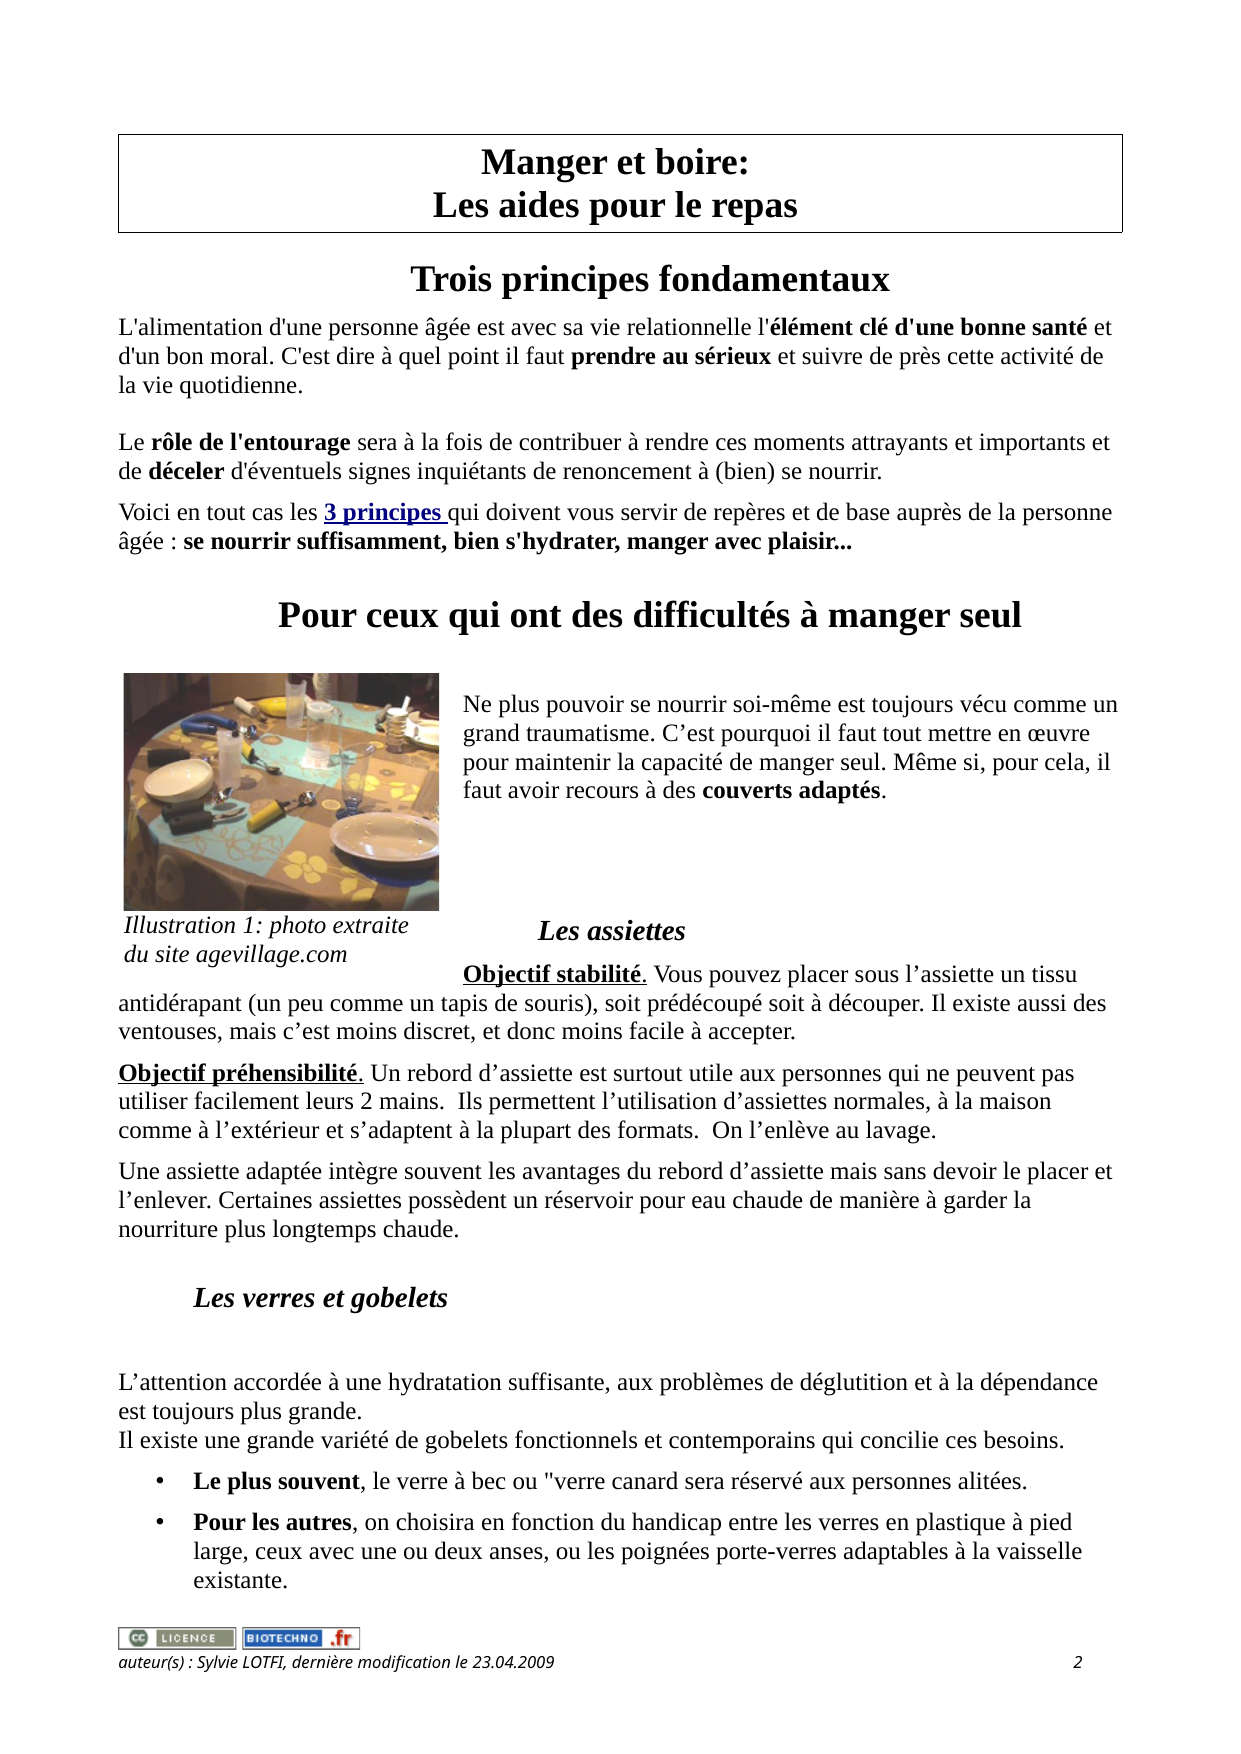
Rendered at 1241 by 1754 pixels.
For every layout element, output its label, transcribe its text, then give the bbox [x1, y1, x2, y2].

subtitle Les assiettes [439, 913, 1122, 946]
text Objectif stabilité. Vous pouvez placer sous l’assiette un tissu antidérapant (un peu comme un tapis de souris), soit prédécoupé soit à découper. Il existe aussi des ventouses, mais c’est moins discret, et donc moins facile à accepter. [118, 959, 1122, 1045]
list Pour les autres, on choisira en fonction du handicap entre les verres en plastique à pied large, ceux avec une ou deux anses, ou les poignées porte-verres adaptables à la vaisselle existante. [156, 1507, 1122, 1594]
subtitle Pour ceux qui ont des difficultés à manger seul [118, 592, 1122, 636]
subtitle Trois principes fondamentaux [118, 257, 1122, 300]
text Ne plus pouvoir se nourrir soi-même est toujours vécu comme un grand traumatisme. C’est pourquoi il faut tout mettre en œuvre pour maintenir la capacité de manger seul. Même si, pour cela, il faut avoir recours à des couverts adaptés. [440, 689, 1122, 804]
text L'alimentation d'une personne âgée est avec sa vie relationnelle l'élément clé d'une bonne santé et d'un bon moral. C'est dire à quel point il faut prendre au sérieux et suivre de près cette activité de la vie quotidienne. Le rôle de l'entourage sera à la fois de contribuer à rendre ces moments attrayants et importants et de déceler d'éventuels signes inquiétants de renoncement à (bien) se nourrir. [118, 312, 1122, 485]
picture [118, 1627, 237, 1650]
text L’attention accordée à une hydratation suffisante, aux problèmes de déglutition et à la dépendance est toujours plus grande. Il existe une grande variété de gobelets fonctionnels et contemporains qui concilie ces besoins. [118, 1367, 1122, 1454]
text Objectif préhensibilité. Un rebord d’assiette est surtout utile aux personnes qui ne peuvent pas utiliser facilement leurs 2 mains. Ils permettent l’utilisation d’assiettes normales, à la maison comme à l’extérieur et s’adaptent à la plupart des formats. On l’enlève au lavage. [118, 1058, 1122, 1144]
picture [123, 673, 440, 911]
list Le plus souvent, le verre à bec ou "verre canard sera réservé aux personnes alitées. [156, 1466, 1122, 1495]
table_header Manger et boire: Les aides pour le repas [119, 135, 1122, 232]
subtitle Les verres et gobelets [118, 1280, 1122, 1314]
text Voici en tout cas les 3 principes qui doivent vous servir de repères et de base auprès de la personne âgée : se nourrir suffisamment, bien s'hydrater, manger avec plaisir... [118, 497, 1122, 555]
text Une assiette adaptée intègre souvent les avantages du rebord d’assiette mais sans devoir le placer et l’enlever. Certaines assiettes possèdent un réservoir pour eau chaude de manière à garder la nourriture plus longtemps chaude. [118, 1156, 1122, 1243]
picture [242, 1627, 361, 1650]
text Illustration 1: photo extraite du site agevillage.com [123, 911, 439, 968]
